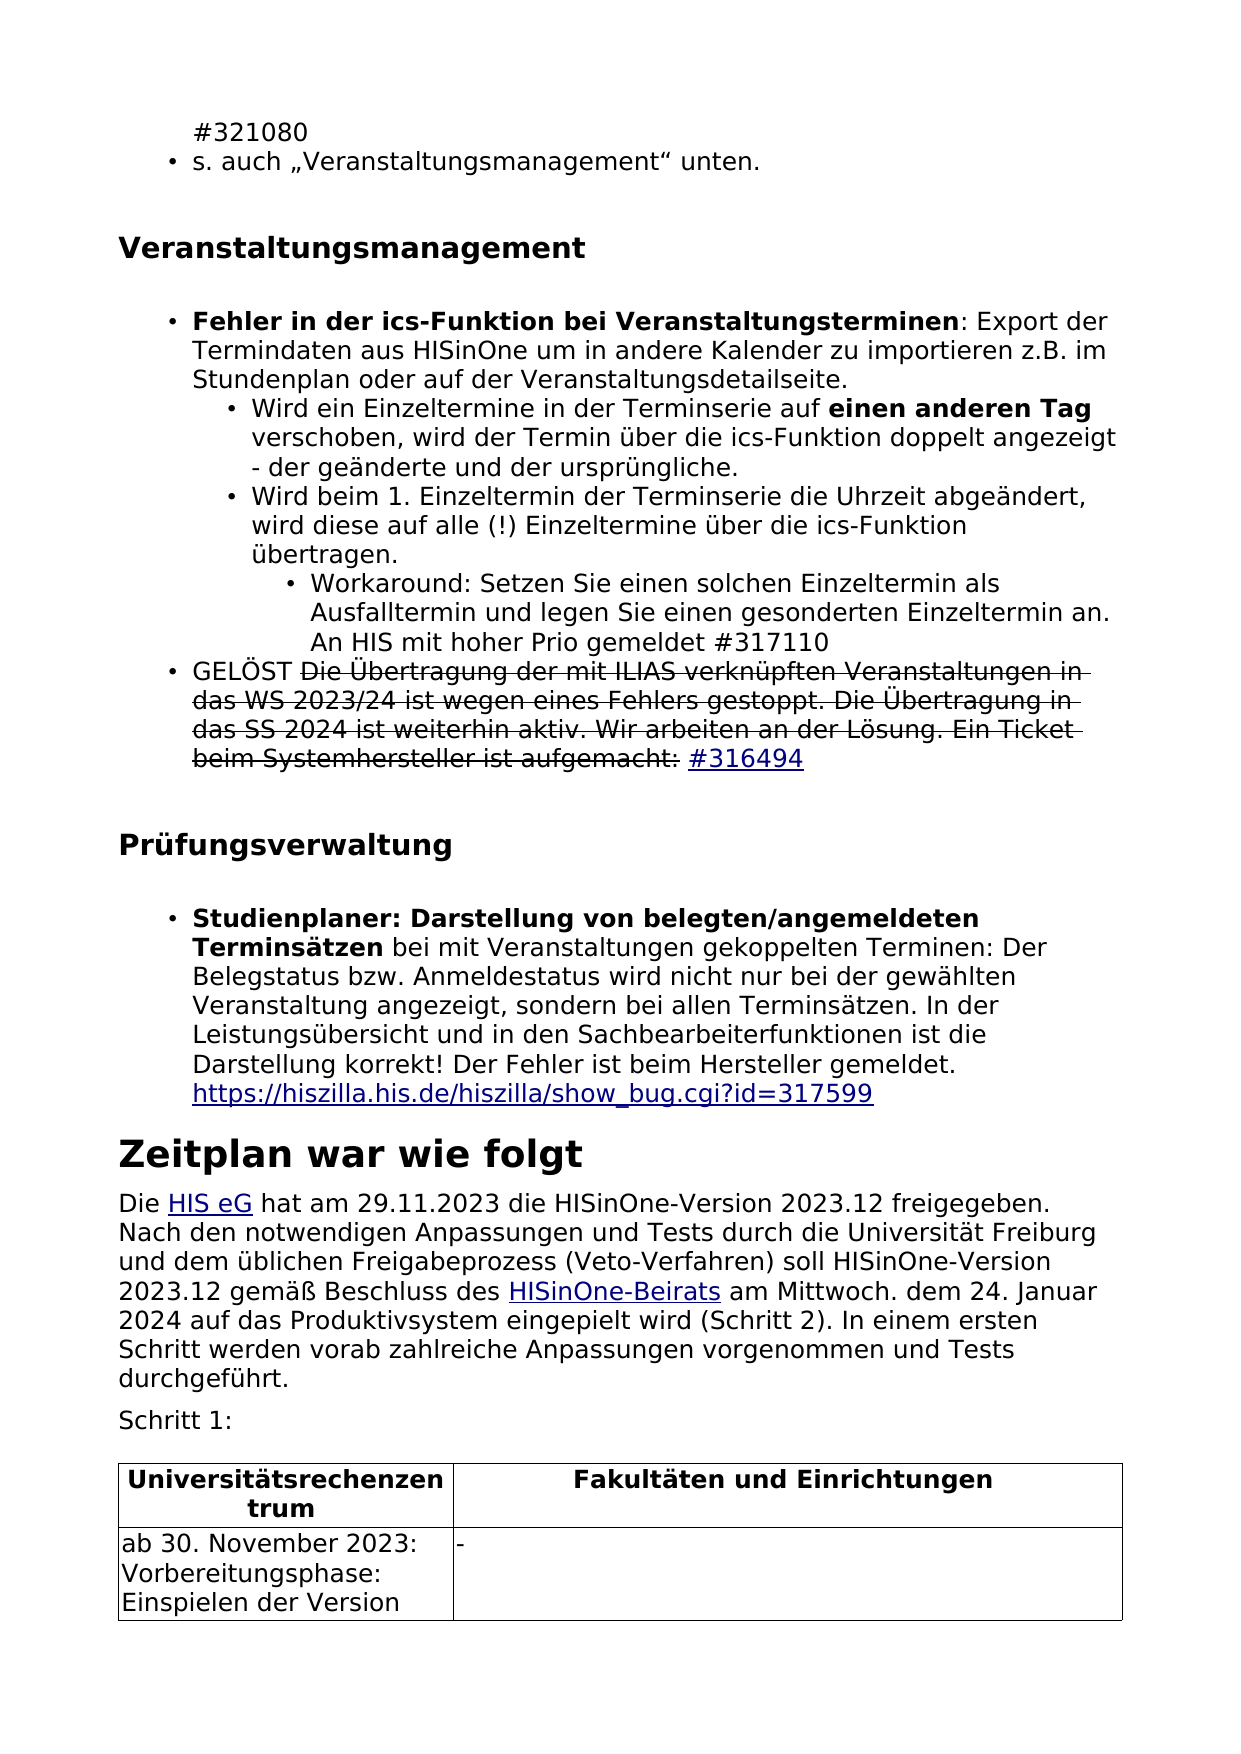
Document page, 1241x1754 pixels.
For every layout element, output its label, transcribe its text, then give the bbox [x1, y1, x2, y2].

list Workaround: Setzen Sie einen solchen Einzeltermin als Ausfalltermin und legen Sie einen gesonderten Einzeltermin an. An HIS mit hoher Prio gemeldet #317110 [295, 569, 1122, 657]
list s. auch „Veranstaltungsmanagement“ unten. [177, 147, 1122, 176]
table_header Universitätsrechenzentrum [119, 1464, 453, 1527]
text Die HIS eG hat am 29.11.2023 die HISinOne-Version 2023.12 freigegeben. Nach den notwendigen Anpassungen und Tests durch die Universität Freiburg und dem üblichen Freigabeprozess (Veto-Verfahren) soll HISinOne-Version 2023.12 gemäß Beschluss des HISinOne-Beirats am Mittwoch. dem 24. Januar 2024 auf das Produktivsystem eingepielt wird (Schritt 2). In einem ersten Schritt werden vorab zahlreiche Anpassungen vorgenommen und Tests durchgeführt. [118, 1189, 1122, 1393]
list Fehler in der ics-Funktion bei Veranstaltungsterminen: Export der Termindaten aus HISinOne um in andere Kalender zu importieren z.B. im Stundenplan oder auf der Veranstaltungsdetailseite. [177, 307, 1122, 394]
table_header Fakultäten und Einrichtungen [454, 1464, 1122, 1527]
list Studienplaner: Darstellung von belegten/angemeldeten Terminsätzen bei mit Veranstaltungen gekoppelten Terminen: Der Belegstatus bzw. Anmeldestatus wird nicht nur bei der gewählten Veranstaltung angezeigt, sondern bei allen Terminsätzen. In der Leistungsübersicht und in den Sachbearbeiterfunktionen ist die Darstellung korrekt! Der Fehler ist beim Hersteller gemeldet. https://hiszilla.his.de/hiszilla/show_bug.cgi?id=317599 [177, 904, 1122, 1108]
table_cell ab 30. November 2023: Vorbereitungsphase: Einspielen der Version [119, 1528, 453, 1620]
subtitle Zeitplan war wie folgt [118, 1133, 1122, 1177]
text Schritt 1: [118, 1406, 1122, 1435]
list Wird ein Einzeltermine in der Terminserie auf einen anderen Tag verschoben, wird der Termin über die ics-Funktion doppelt angezeigt - der geänderte und der ursprüngliche. [236, 394, 1122, 482]
list GELÖST Die Übertragung der mit ILIAS verknüpften Veranstaltungen in das WS 2023/24 ist wegen eines Fehlers gestoppt. Die Übertragung in das SS 2024 ist weiterhin aktiv. Wir arbeiten an der Lösung. Ein Ticket beim Systemhersteller ist aufgemacht: #316494 [177, 657, 1122, 773]
list #321080 [177, 118, 1122, 147]
list Wird beim 1. Einzeltermin der Terminserie die Uhrzeit abgeändert, wird diese auf alle (!) Einzeltermine über die ics-Funktion übertragen. [236, 482, 1122, 569]
table_cell - [454, 1528, 1122, 1620]
subtitle Prüfungsverwaltung [118, 828, 1122, 862]
subtitle Veranstaltungsmanagement [118, 231, 1122, 265]
